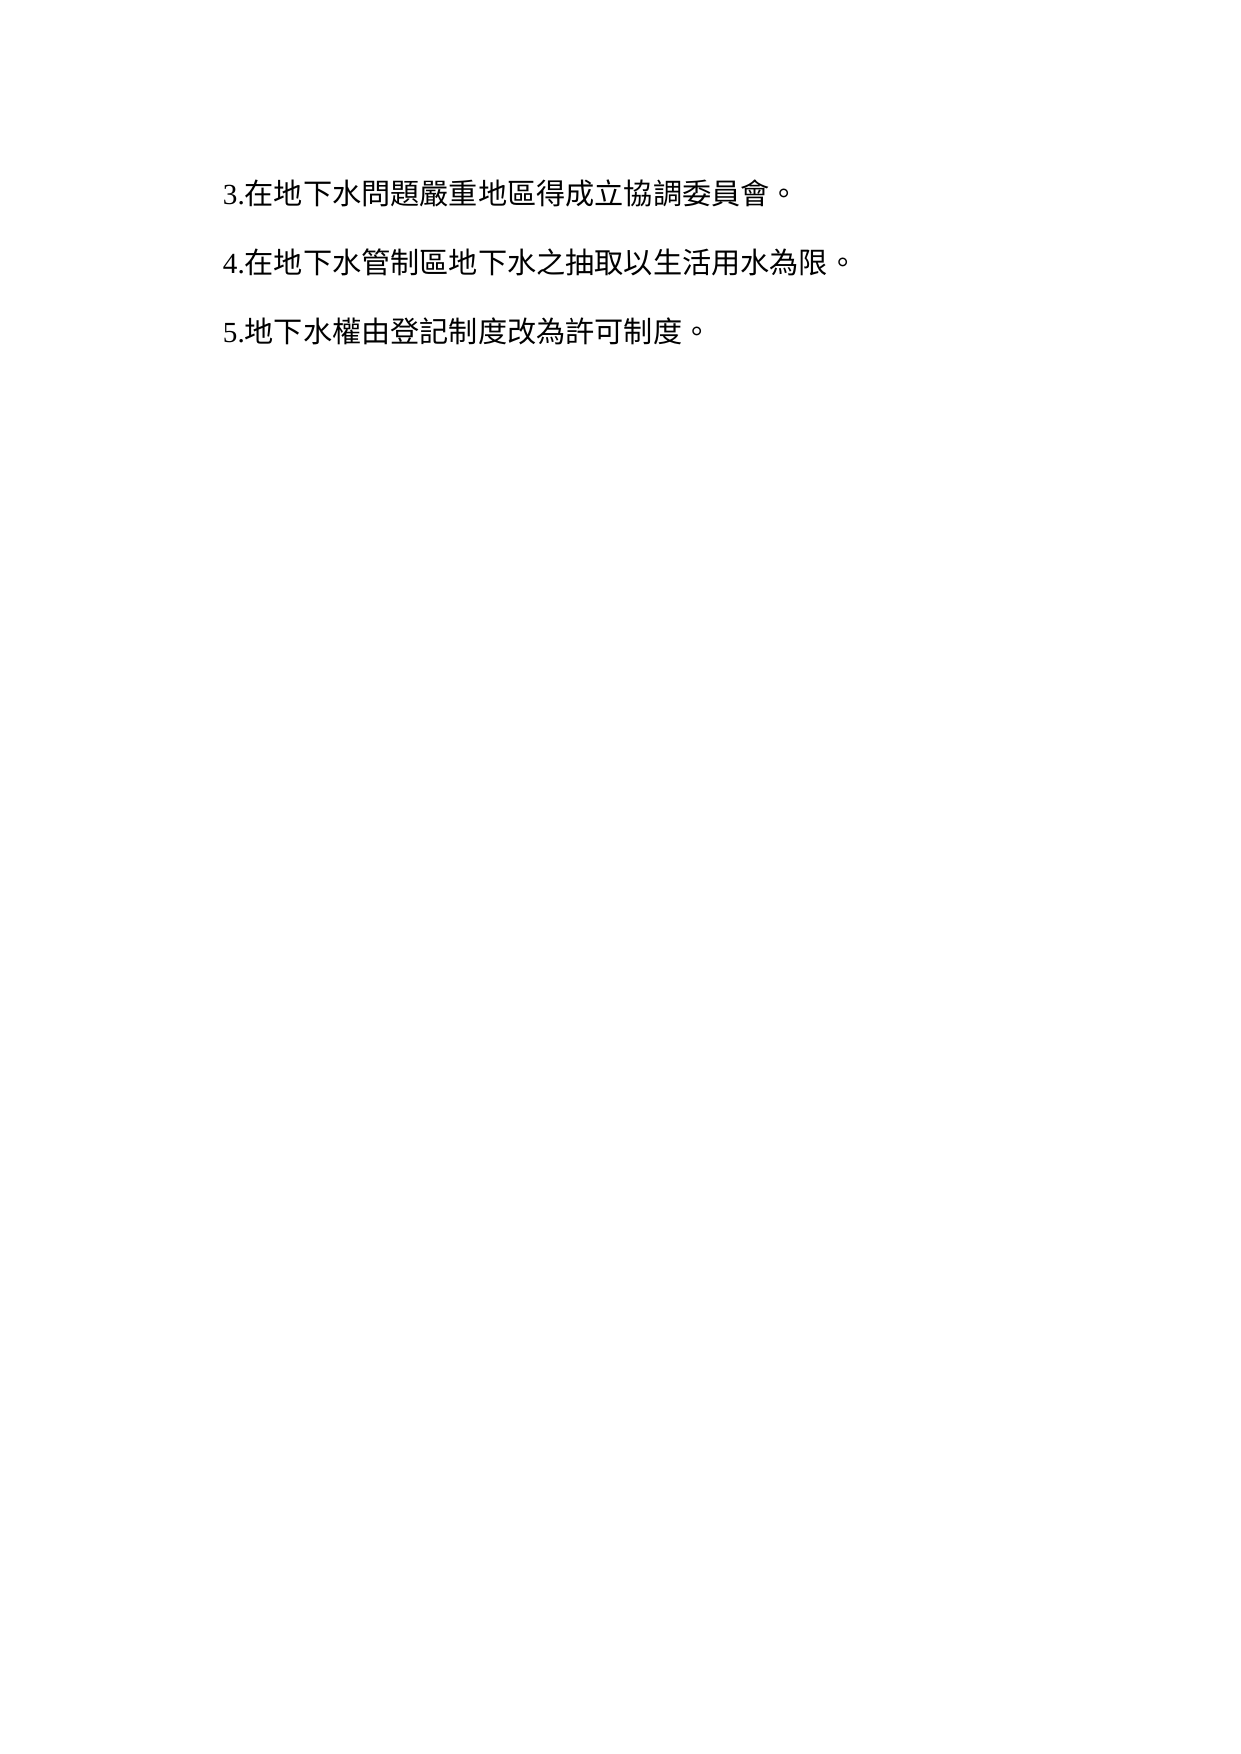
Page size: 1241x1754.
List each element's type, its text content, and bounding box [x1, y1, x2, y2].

subtitle 4.在地下水管制區地下水之抽取以生活用水為限。 [223, 233, 1092, 283]
subtitle 3.在地下水問題嚴重地區得成立協調委員會。 [223, 164, 1092, 214]
subtitle 5.地下水權由登記制度改為許可制度。 [223, 302, 1092, 352]
